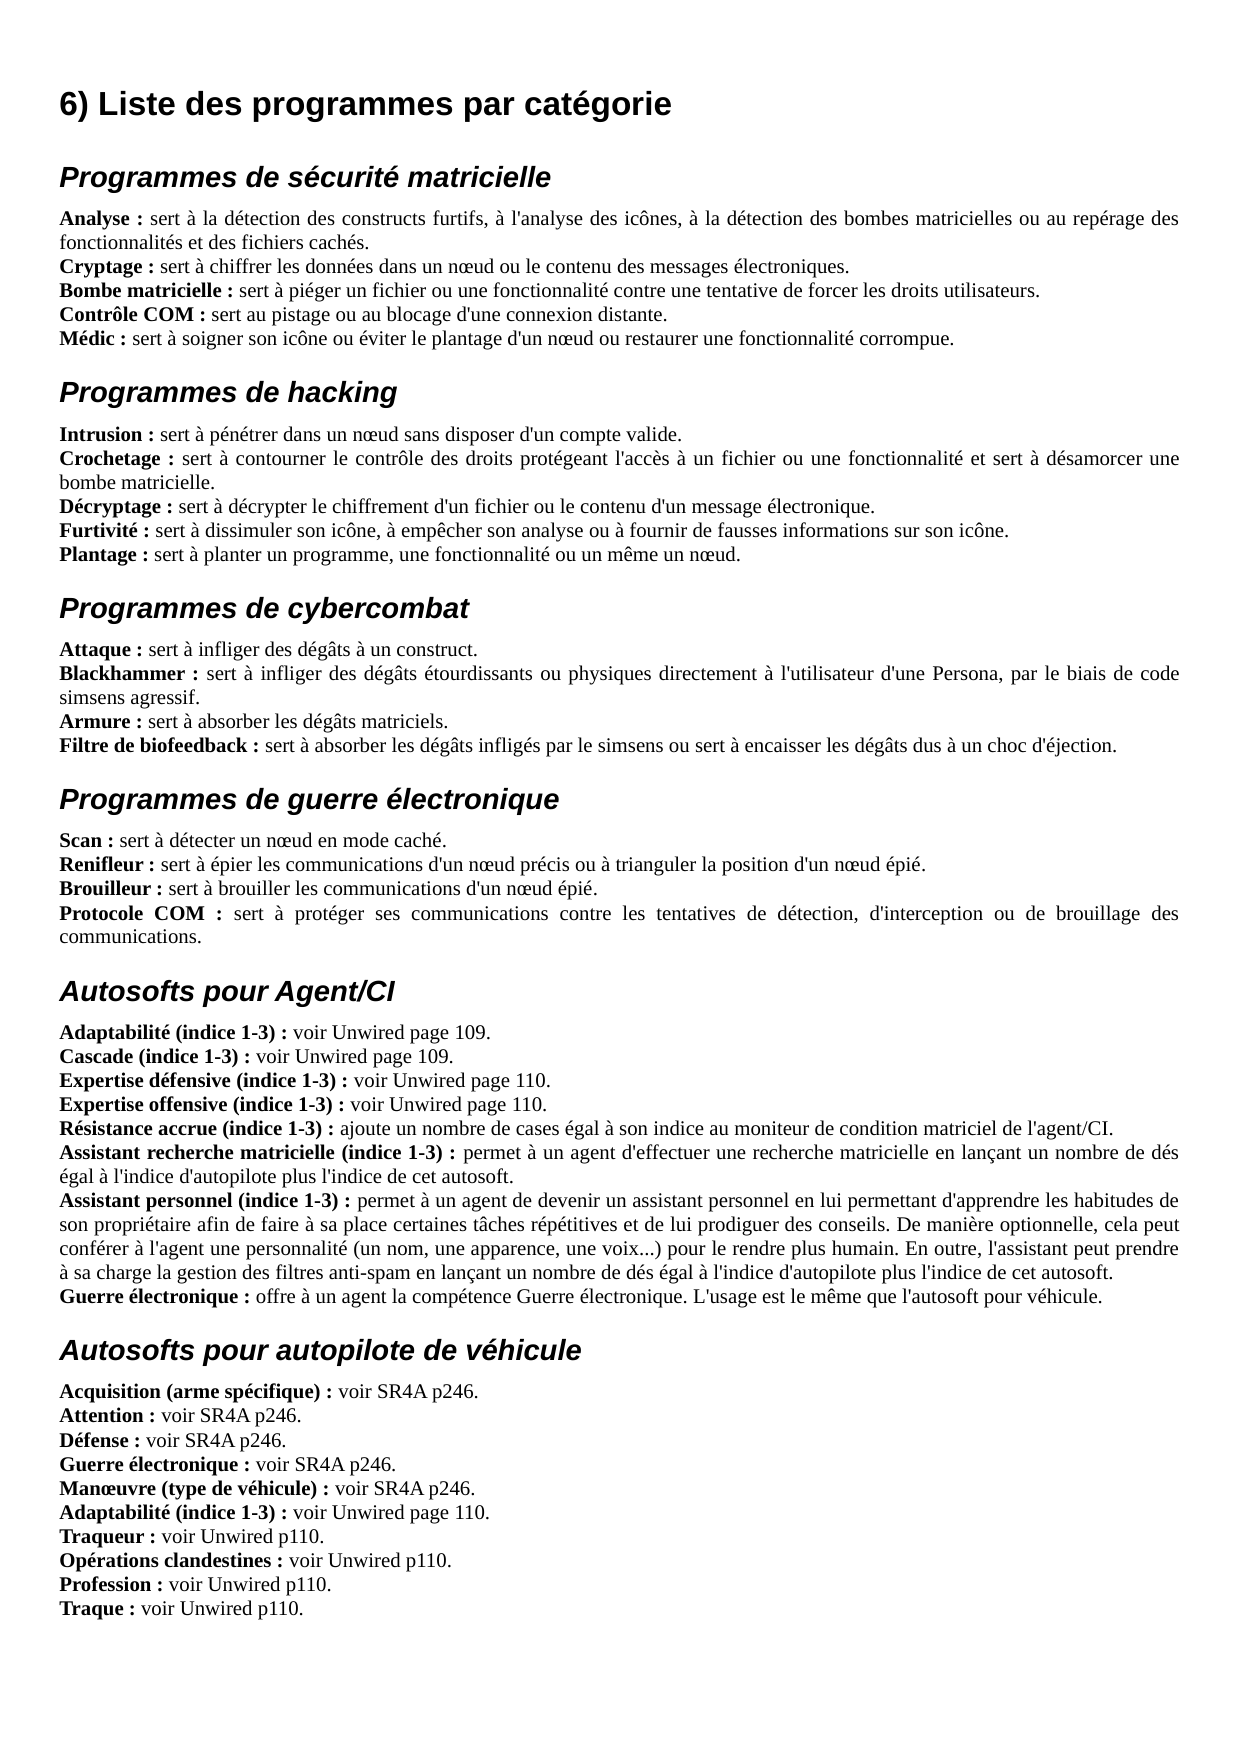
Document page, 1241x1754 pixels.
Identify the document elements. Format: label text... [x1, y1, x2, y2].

text Plantage : sert à planter un programme, une fonctionnalité ou un même un nœud. [59, 542, 1181, 566]
text Guerre électronique : offre à un agent la compétence Guerre électronique. L'usage est le même que l'autosoft pour véhicule. [59, 1284, 1181, 1308]
text Analyse : sert à la détection des constructs furtifs, à l'analyse des icônes, à la détection des bombes matricielles ou au repérage des fonctionnalités et des fichiers cachés. [59, 206, 1181, 254]
text Armure : sert à absorber les dégâts matriciels. [59, 709, 1181, 733]
text Traque : voir Unwired p110. [59, 1596, 1181, 1620]
text Blackhammer : sert à infliger des dégâts étourdissants ou physiques directement à l'utilisateur d'une Persona, par le biais de code simsens agressif. [59, 661, 1181, 709]
text Crochetage : sert à contourner le contrôle des droits protégeant l'accès à un fichier ou une fonctionnalité et sert à désamorcer une bombe matricielle. [59, 446, 1181, 494]
text Manœuvre (type de véhicule) : voir SR4A p246. [59, 1476, 1181, 1500]
subtitle Autosofts pour autopilote de véhicule [59, 1333, 1181, 1367]
text Décryptage : sert à décrypter le chiffrement d'un fichier ou le contenu d'un message électronique. [59, 494, 1181, 518]
text Traqueur : voir Unwired p110. [59, 1524, 1181, 1548]
text Cryptage : sert à chiffrer les données dans un nœud ou le contenu des messages électroniques. [59, 254, 1181, 278]
text Résistance accrue (indice 1-3) : ajoute un nombre de cases égal à son indice au moniteur de condition matriciel de l'agent/CI. [59, 1116, 1181, 1140]
subtitle Programmes de cybercombat [59, 591, 1181, 624]
text Attention : voir SR4A p246. [59, 1403, 1181, 1427]
text Expertise défensive (indice 1-3) : voir Unwired page 110. [59, 1068, 1181, 1092]
subtitle Programmes de guerre électronique [59, 782, 1181, 816]
subtitle Autosofts pour Agent/CI [59, 973, 1181, 1007]
text Adaptabilité (indice 1-3) : voir Unwired page 109. [59, 1019, 1181, 1044]
text Acquisition (arme spécifique) : voir SR4A p246. [59, 1379, 1181, 1403]
subtitle Programmes de hacking [59, 375, 1181, 409]
text Furtivité : sert à dissimuler son icône, à empêcher son analyse ou à fournir de fausses informations sur son icône. [59, 518, 1181, 542]
text Attaque : sert à infliger des dégâts à un construct. [59, 637, 1181, 661]
text Expertise offensive (indice 1-3) : voir Unwired page 110. [59, 1092, 1181, 1116]
text Guerre électronique : voir SR4A p246. [59, 1452, 1181, 1476]
text Bombe matricielle : sert à piéger un fichier ou une fonctionnalité contre une tentative de forcer les droits utilisateurs. [59, 278, 1181, 302]
text Scan : sert à détecter un nœud en mode caché. [59, 828, 1181, 852]
text Renifleur : sert à épier les communications d'un nœud précis ou à trianguler la position d'un nœud épié. [59, 852, 1181, 876]
text Défense : voir SR4A p246. [59, 1427, 1181, 1452]
text Opérations clandestines : voir Unwired p110. [59, 1548, 1181, 1572]
text Protocole COM : sert à protéger ses communications contre les tentatives de détection, d'interception ou de brouillage des communications. [59, 900, 1181, 948]
text Intrusion : sert à pénétrer dans un nœud sans disposer d'un compte valide. [59, 421, 1181, 446]
text Médic : sert à soigner son icône ou éviter le plantage d'un nœud ou restaurer une fonctionnalité corrompue. [59, 326, 1181, 350]
text Contrôle COM : sert au pistage ou au blocage d'une connexion distante. [59, 302, 1181, 326]
text Brouilleur : sert à brouiller les communications d'un nœud épié. [59, 876, 1181, 900]
text Assistant personnel (indice 1-3) : permet à un agent de devenir un assistant personnel en lui permettant d'apprendre les habitudes de son propriétaire afin de faire à sa place certaines tâches répétitives et de lui prodiguer des conseils. De manière optionnelle, cela peut conférer à l'agent une personnalité (un nom, une apparence, une voix...) pour le rendre plus humain. En outre, l'assistant peut prendre à sa charge la gestion des filtres anti-spam en lançant un nombre de dés égal à l'indice d'autopilote plus l'indice de cet autosoft. [59, 1188, 1181, 1284]
text Cascade (indice 1-3) : voir Unwired page 109. [59, 1044, 1181, 1068]
text Adaptabilité (indice 1-3) : voir Unwired page 110. [59, 1500, 1181, 1524]
text Assistant recherche matricielle (indice 1-3) : permet à un agent d'effectuer une recherche matricielle en lançant un nombre de dés égal à l'indice d'autopilote plus l'indice de cet autosoft. [59, 1140, 1181, 1188]
subtitle Programmes de sécurité matricielle [59, 160, 1181, 193]
text Profession : voir Unwired p110. [59, 1572, 1181, 1596]
text Filtre de biofeedback : sert à absorber les dégâts infligés par le simsens ou sert à encaisser les dégâts dus à un choc d'éjection. [59, 733, 1181, 757]
subtitle 6) Liste des programmes par catégorie [59, 84, 1181, 122]
